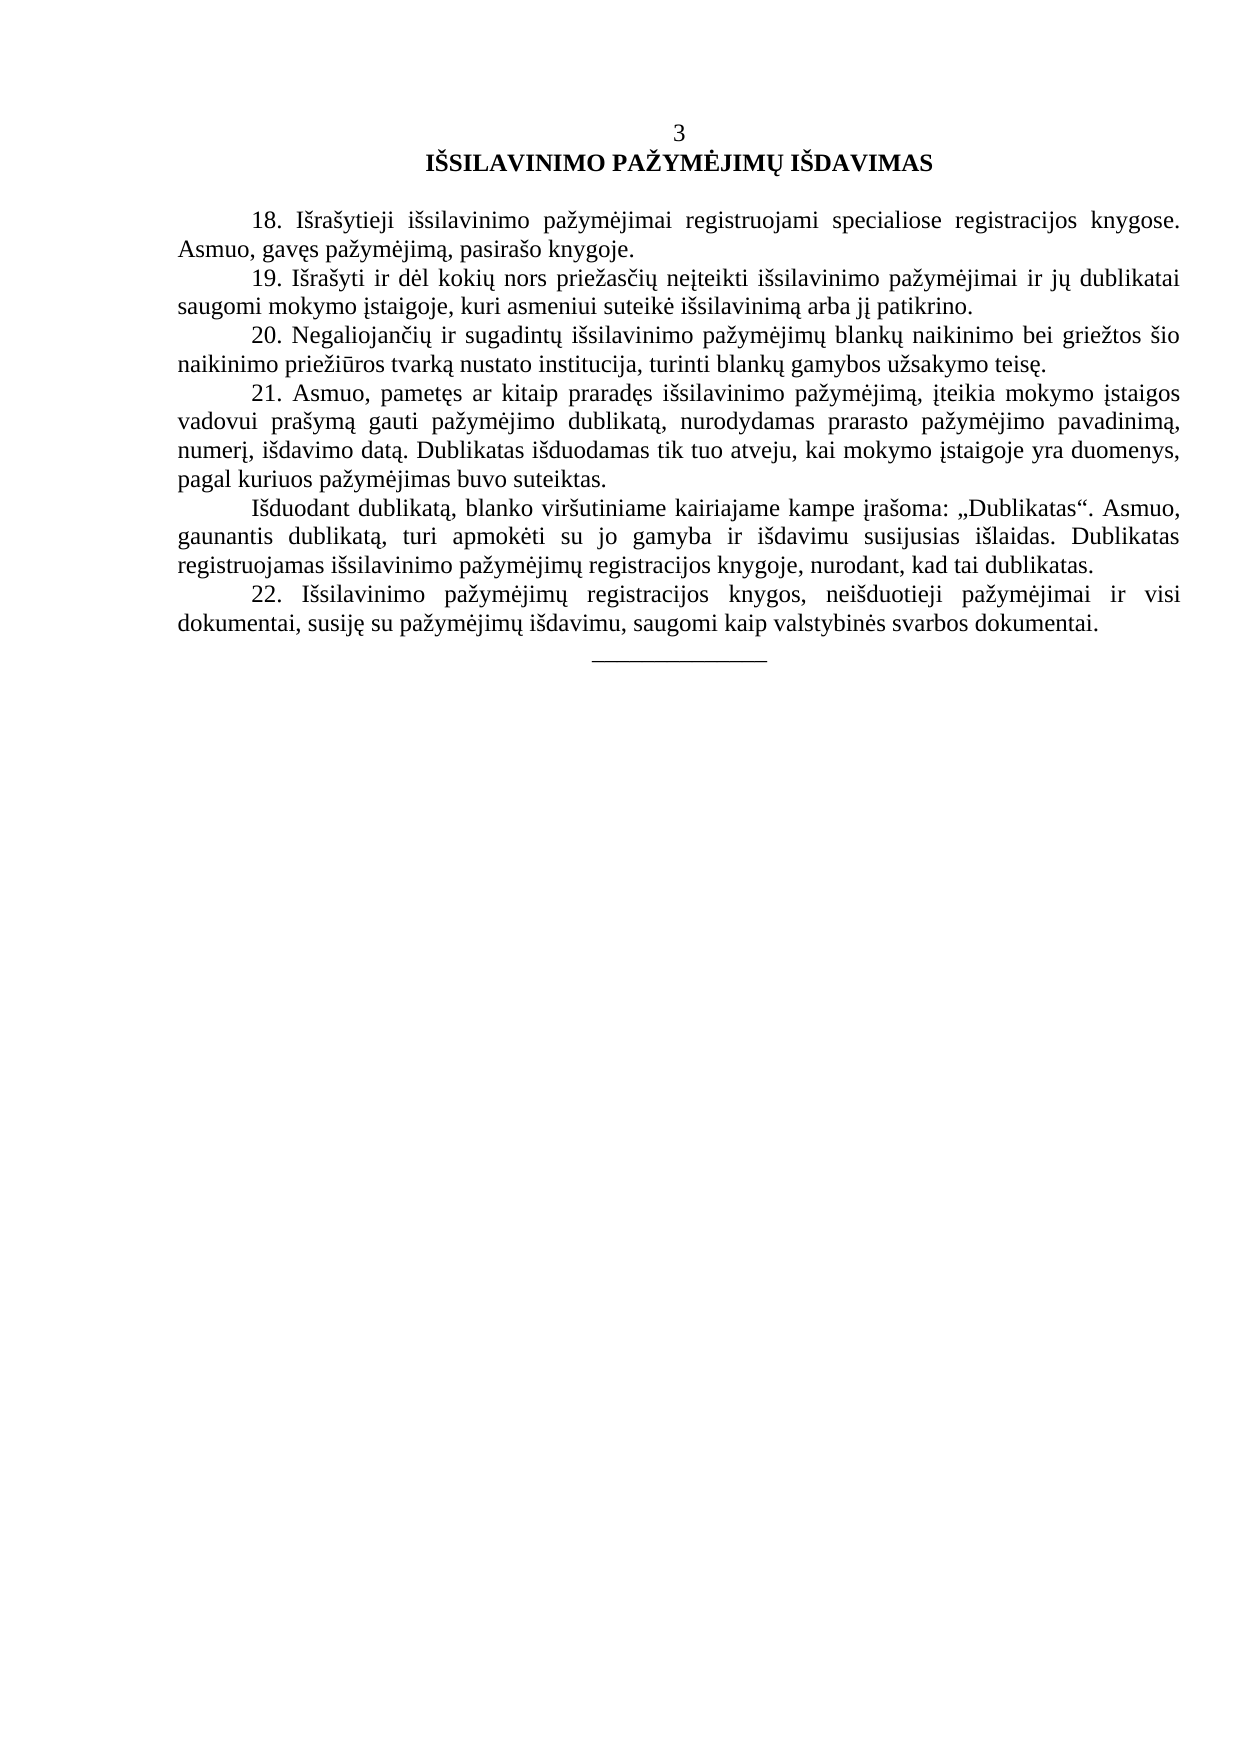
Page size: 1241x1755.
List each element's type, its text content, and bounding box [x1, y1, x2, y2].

text 20. Negaliojančių ir sugadintų išsilavinimo pažymėjimų blankų naikinimo bei griežtos šio naikinimo priežiūros tvarką nustato institucija, turinti blankų gamybos užsakymo teisę. [177, 320, 1181, 378]
text 19. Išrašyti ir dėl kokių nors priežasčių neįteikti išsilavinimo pažymėjimai ir jų dublikatai saugomi mokymo įstaigoje, kuri asmeniui suteikė išsilavinimą arba jį patikrino. [177, 263, 1181, 320]
text IŠSILAVINIMO PAŽYMĖJIMŲ IŠDAVIMAS [177, 148, 1181, 176]
text 22. Išsilavinimo pažymėjimų registracijos knygos, neišduotieji pažymėjimai ir visi dokumentai, susiję su pažymėjimų išdavimu, saugomi kaip valstybinės svarbos dokumentai. [177, 579, 1181, 636]
text 21. Asmuo, pametęs ar kitaip praradęs išsilavinimo pažymėjimą, įteikia mokymo įstaigos vadovui prašymą gauti pažymėjimo dublikatą, nurodydamas prarasto pažymėjimo pavadinimą, numerį, išdavimo datą. Dublikatas išduodamas tik tuo atveju, kai mokymo įstaigoje yra duomenys, pagal kuriuos pažymėjimas buvo suteiktas. [177, 378, 1181, 493]
text ______________ [177, 636, 1181, 665]
text Išduodant dublikatą, blanko viršutiniame kairiajame kampe įrašoma: „Dublikatas“. Asmuo, gaunantis dublikatą, turi apmokėti su jo gamyba ir išdavimu susijusias išlaidas. Dublikatas registruojamas išsilavinimo pažymėjimų registracijos knygoje, nurodant, kad tai dublikatas. [177, 493, 1181, 579]
text 18. Išrašytieji išsilavinimo pažymėjimai registruojami specialiose registracijos knygose. Asmuo, gavęs pažymėjimą, pasirašo knygoje. [177, 205, 1181, 263]
